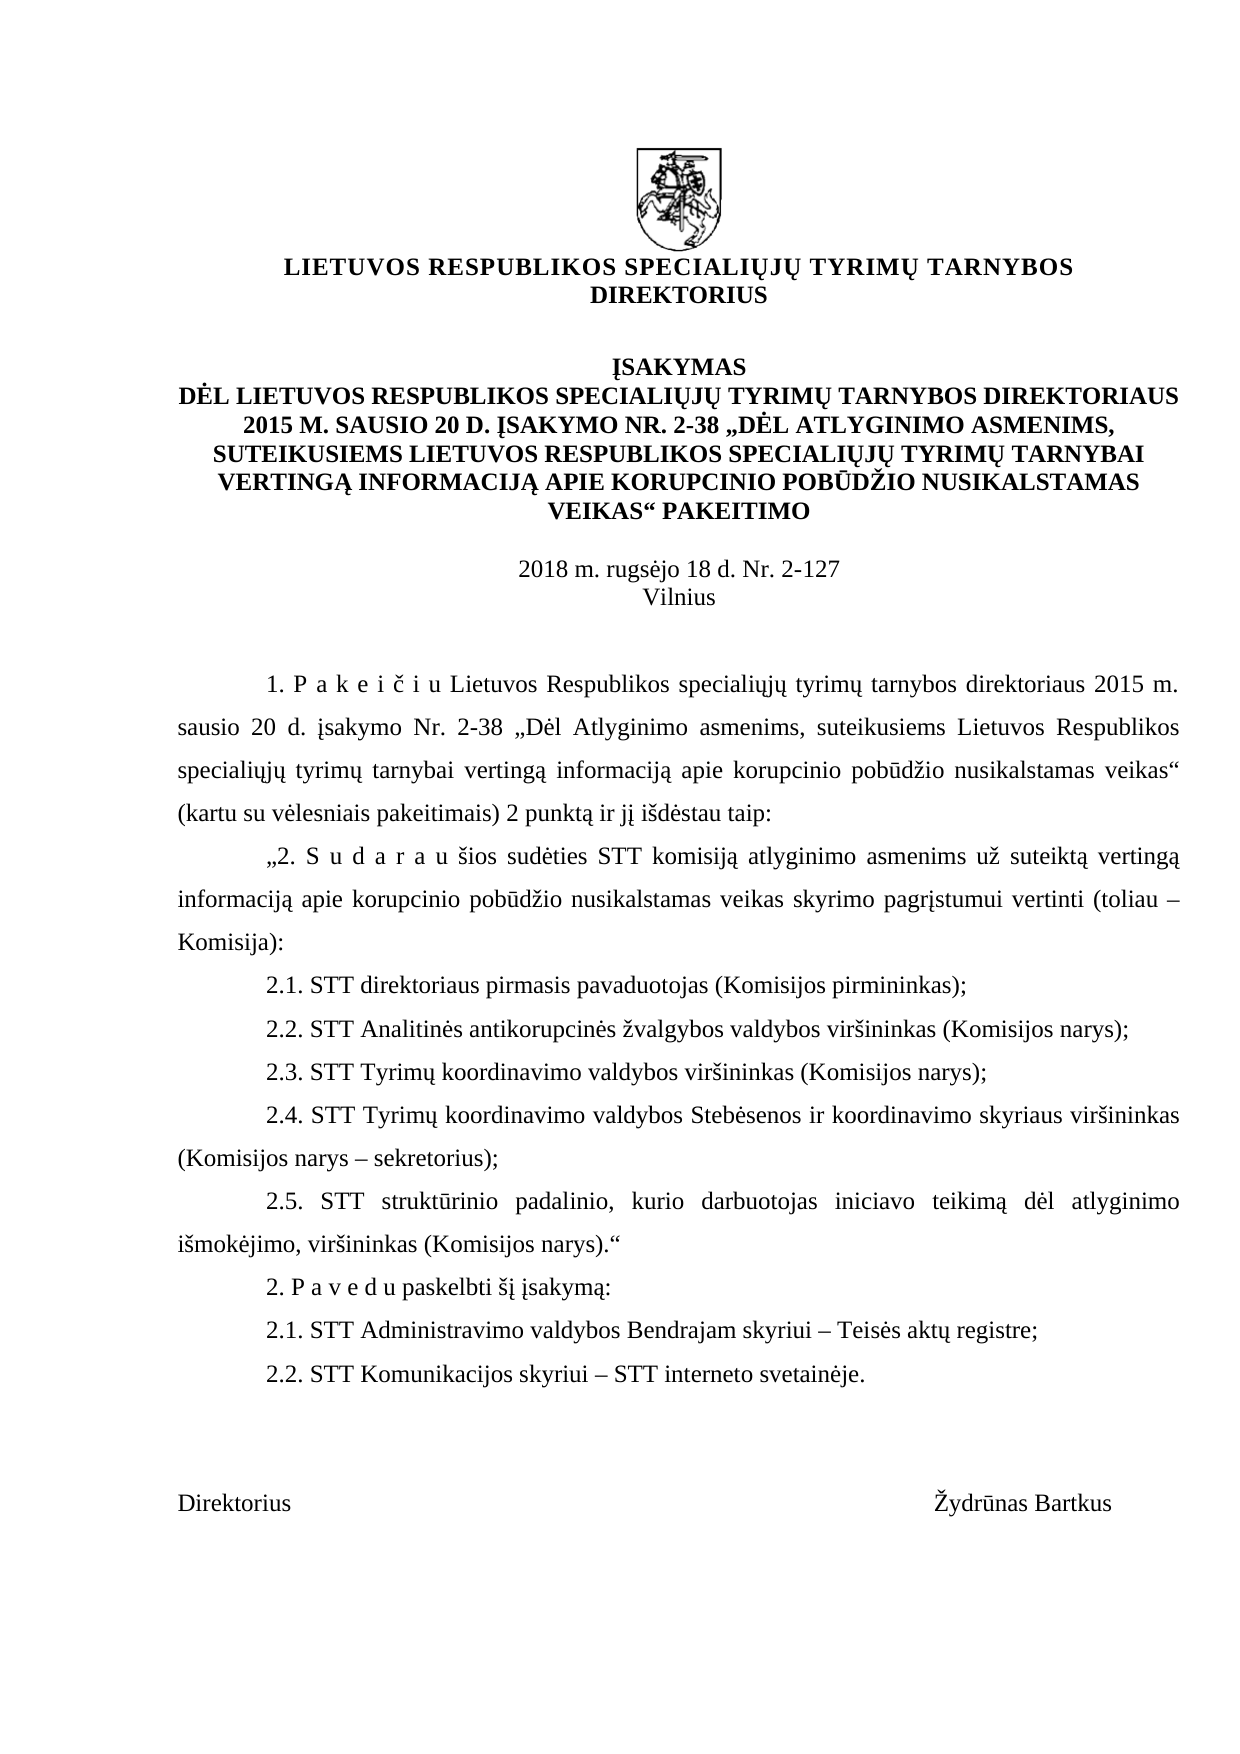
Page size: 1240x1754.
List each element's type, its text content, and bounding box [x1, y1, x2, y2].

text 2.4. STT Tyrimų koordinavimo valdybos Stebėsenos ir koordinavimo skyriaus viršininkas (Komisijos narys – sekretorius); [177, 1100, 1181, 1172]
text 2.5. STT struktūrinio padalinio, kurio darbuotojas iniciavo teikimą dėl atlyginimo išmokėjimo, viršininkas (Komisijos narys).“ [177, 1186, 1181, 1258]
text 2018 m. rugsėjo 18 d. Nr. 2-127 [177, 554, 1181, 582]
text 2.1. STT Administravimo valdybos Bendrajam skyriui – Teisės aktų registre; [177, 1316, 1181, 1344]
text 2.1. STT direktoriaus pirmasis pavaduotojas (Komisijos pirmininkas); [177, 971, 1181, 999]
text DIREKTORIUS [177, 281, 1181, 309]
text Vilnius [177, 582, 1181, 611]
text 2. P a v e d u paskelbti šį įsakymą: [177, 1272, 1181, 1301]
text LIETUVOS RESPUBLIKOS SPECIALIŲJŲ TYRIMŲ TARNYBOS [177, 252, 1181, 281]
text „2. S u d a r a u šios sudėties STT komisiją atlyginimo asmenims už suteiktą vertingą informaciją apie korupcinio pobūdžio nusikalstamas veikas skyrimo pagrįstumui vertinti (toliau – Komisija): [177, 841, 1181, 956]
text 2.3. STT Tyrimų koordinavimo valdybos viršininkas (Komisijos narys); [177, 1057, 1181, 1086]
text DĖL LIETUVOS RESPUBLIKOS SPECIALIŲJŲ TYRIMŲ TARNYBOS DIREKTORIAUS 2015 M. SAUSIO 20 D. ĮSAKYMO NR. 2-38 „DĖL ATLYGINIMO ASMENIMS, SUTEIKUSIEMS LIETUVOS RESPUBLIKOS SPECIALIŲJŲ TYRIMŲ TARNYBAI VERTINGĄ INFORMACIJĄ APIE KORUPCINIO POBŪDŽIO NUSIKALSTAMAS VEIKAS“ PAKEITIMO [177, 381, 1181, 525]
text 1. P a k e i č i u Lietuvos Respublikos specialiųjų tyrimų tarnybos direktoriaus 2015 m. sausio 20 d. įsakymo Nr. 2-38 „Dėl Atlyginimo asmenims, suteikusiems Lietuvos Respublikos specialiųjų tyrimų tarnybai vertingą informaciją apie korupcinio pobūdžio nusikalstamas veikas“ (kartu su vėlesniais pakeitimais) 2 punktą ir jį išdėstau taip: [177, 669, 1181, 827]
text 2.2. STT Analitinės antikorupcinės žvalgybos valdybos viršininkas (Komisijos narys); [177, 1014, 1181, 1042]
text Direktorius Žydrūnas Bartkus [177, 1488, 1181, 1517]
text 2.2. STT Komunikacijos skyriui – STT interneto svetainėje. [177, 1359, 1181, 1387]
text ĮSAKYMAS [177, 352, 1181, 381]
